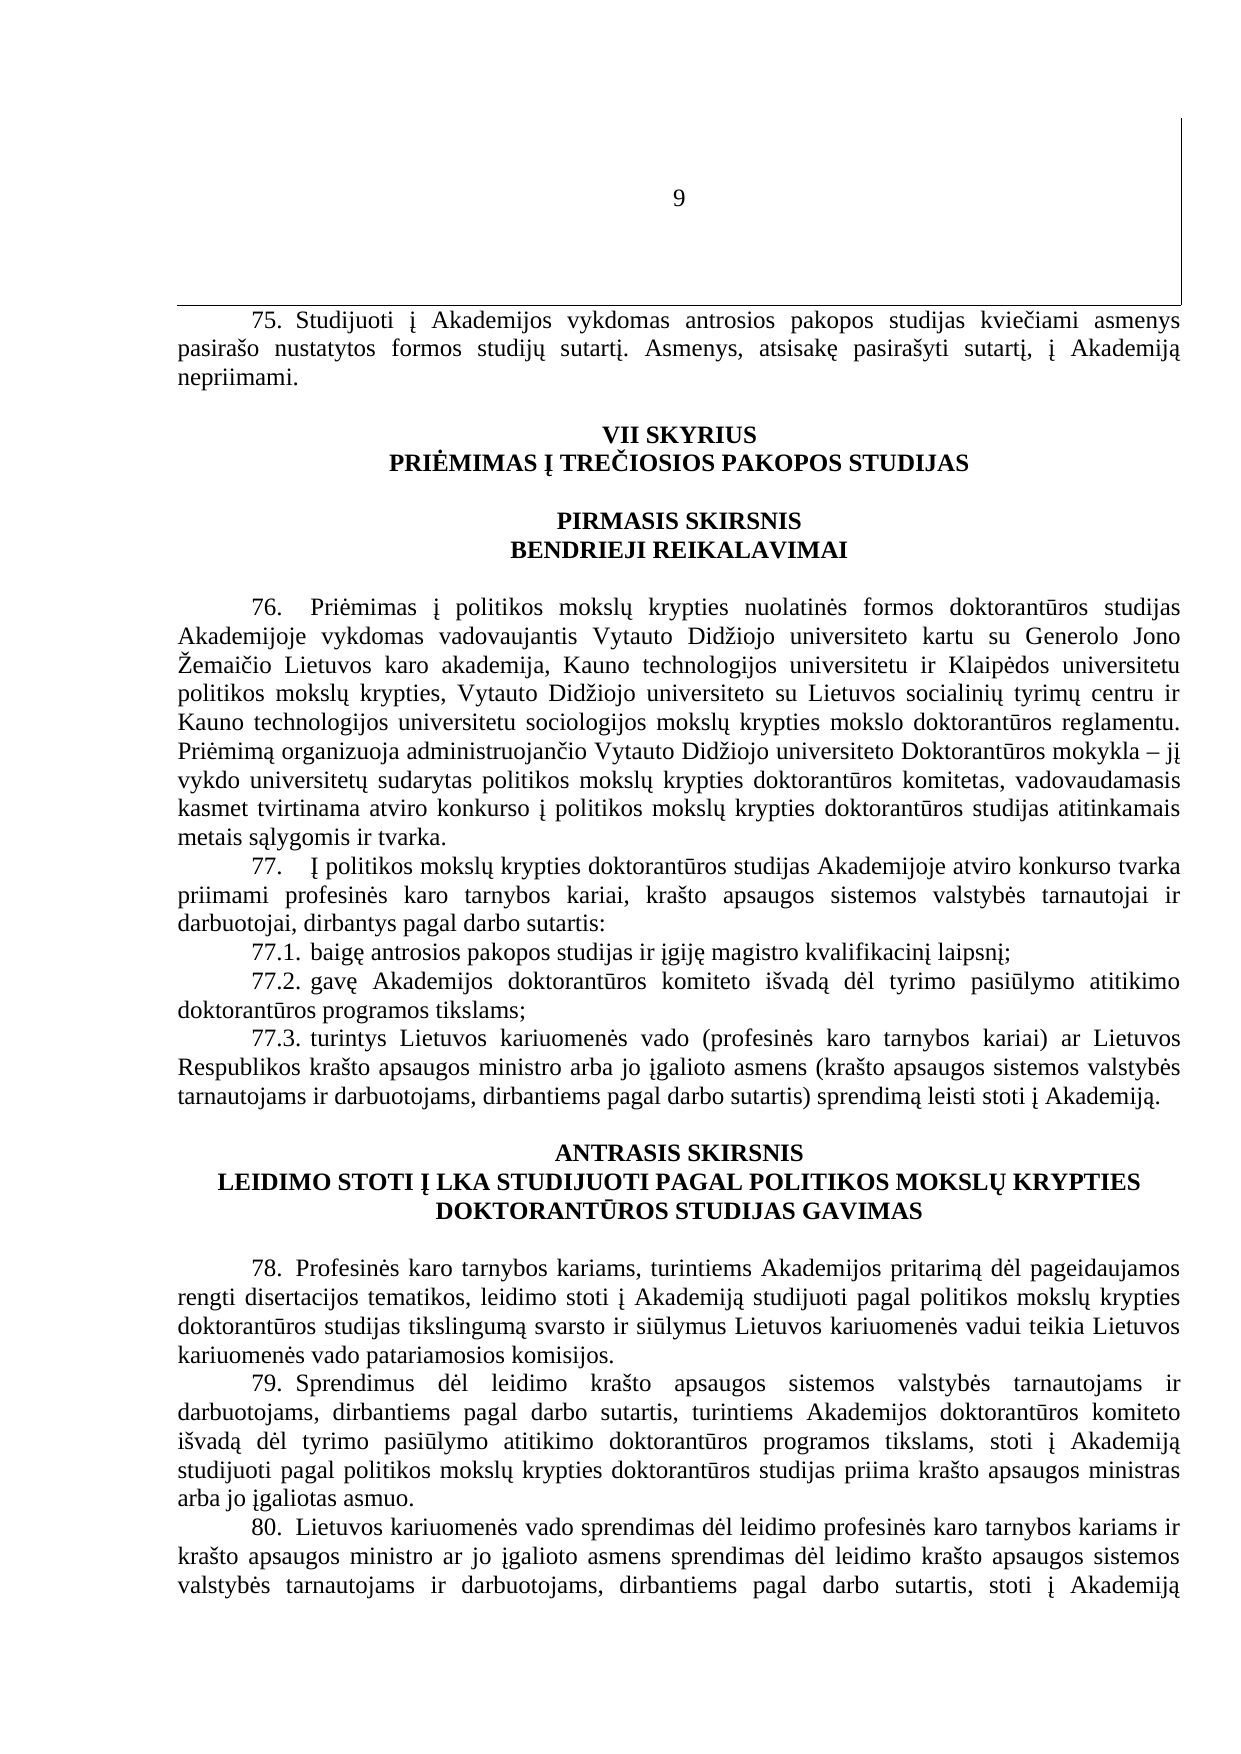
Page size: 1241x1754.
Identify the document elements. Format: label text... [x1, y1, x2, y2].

text BENDRIEJI REIKALAVIMAI [177, 535, 1181, 563]
text 77.1. baigę antrosios pakopos studijas ir įgiję magistro kvalifikacinį laipsnį; [177, 937, 1181, 966]
text 77.3. turintys Lietuvos kariuomenės vado (profesinės karo tarnybos kariai) ar Lietuvos Respublikos krašto apsaugos ministro arba jo įgalioto asmens (krašto apsaugos sistemos valstybės tarnautojams ir darbuotojams, dirbantiems pagal darbo sutartis) sprendimą leisti stoti į Akademiją. [177, 1023, 1181, 1110]
text PRIĖMIMAS Į TREČIOSIOS PAKOPOS STUDIJAS [177, 448, 1181, 477]
text ANTRASIS SKIRSNIS [177, 1138, 1181, 1167]
text 76. Priėmimas į politikos mokslų krypties nuolatinės formos doktorantūros studijas Akademijoje vykdomas vadovaujantis Vytauto Didžiojo universiteto kartu su Generolo Jono Žemaičio Lietuvos karo akademija, Kauno technologijos universitetu ir Klaipėdos universitetu politikos mokslų krypties, Vytauto Didžiojo universiteto su Lietuvos socialinių tyrimų centru ir Kauno technologijos universitetu sociologijos mokslų krypties mokslo doktorantūros reglamentu. Priėmimą organizuoja administruojančio Vytauto Didžiojo universiteto Doktorantūros mokykla – jį vykdo universitetų sudarytas politikos mokslų krypties doktorantūros komitetas, vadovaudamasis kasmet tvirtinama atviro konkurso į politikos mokslų krypties doktorantūros studijas atitinkamais metais sąlygomis ir tvarka. [177, 592, 1181, 851]
text LEIDIMO STOTI Į LKA STUDIJUOTI PAGAL POLITIKOS MOKSLŲ KRYPTIES DOKTORANTŪROS STUDIJAS GAVIMAS [177, 1167, 1181, 1225]
text VII SKYRIUS [177, 420, 1181, 448]
text 79. Sprendimus dėl leidimo krašto apsaugos sistemos valstybės tarnautojams ir darbuotojams, dirbantiems pagal darbo sutartis, turintiems Akademijos doktorantūros komiteto išvadą dėl tyrimo pasiūlymo atitikimo doktorantūros programos tikslams, stoti į Akademiją studijuoti pagal politikos mokslų krypties doktorantūros studijas priima krašto apsaugos ministras arba jo įgaliotas asmuo. [177, 1368, 1181, 1512]
text 77.2. gavę Akademijos doktorantūros komiteto išvadą dėl tyrimo pasiūlymo atitikimo doktorantūros programos tikslams; [177, 966, 1181, 1023]
text PIRMASIS SKIRSNIS [177, 506, 1181, 535]
text 80. Lietuvos kariuomenės vado sprendimas dėl leidimo profesinės karo tarnybos kariams ir krašto apsaugos ministro ar jo įgalioto asmens sprendimas dėl leidimo krašto apsaugos sistemos valstybės tarnautojams ir darbuotojams, dirbantiems pagal darbo sutartis, stoti į Akademiją [177, 1512, 1181, 1598]
text 78. Profesinės karo tarnybos kariams, turintiems Akademijos pritarimą dėl pageidaujamos rengti disertacijos tematikos, leidimo stoti į Akademiją studijuoti pagal politikos mokslų krypties doktorantūros studijas tikslingumą svarsto ir siūlymus Lietuvos kariuomenės vadui teikia Lietuvos kariuomenės vado patariamosios komisijos. [177, 1253, 1181, 1368]
text 77. Į politikos mokslų krypties doktorantūros studijas Akademijoje atviro konkurso tvarka priimami profesinės karo tarnybos kariai, krašto apsaugos sistemos valstybės tarnautojai ir darbuotojai, dirbantys pagal darbo sutartis: [177, 851, 1181, 937]
text 75. Studijuoti į Akademijos vykdomas antrosios pakopos studijas kviečiami asmenys pasirašo nustatytos formos studijų sutartį. Asmenys, atsisakę pasirašyti sutartį, į Akademiją nepriimami. [177, 305, 1181, 391]
